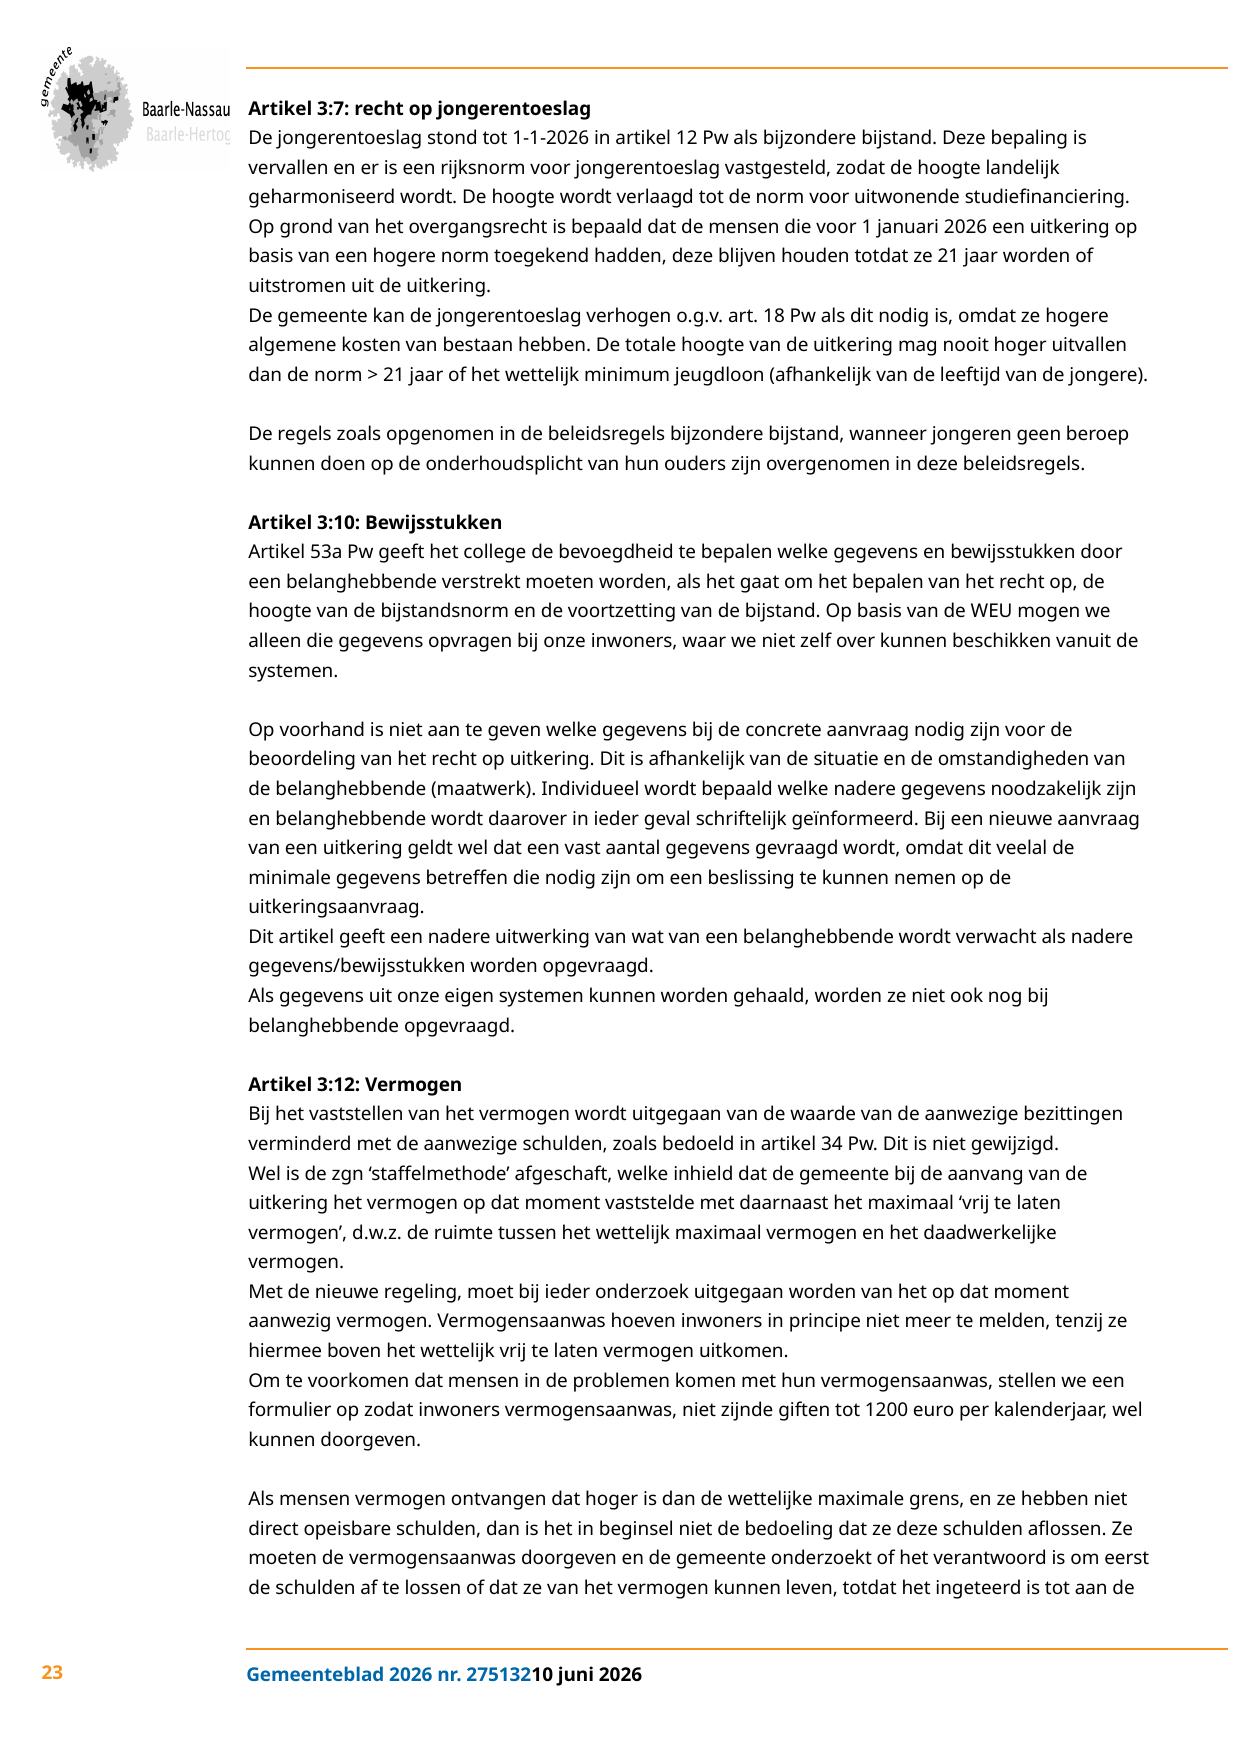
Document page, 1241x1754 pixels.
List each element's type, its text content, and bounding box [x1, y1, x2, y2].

text Als mensen vermogen ontvangen dat hoger is dan de wettelijke maximale grens, en ze hebben niet direct opeisbare schulden, dan is het in beginsel niet de bedoeling dat ze deze schulden aflossen. Ze moeten de vermogensaanwas doorgeven en de gemeente onderzoekt of het verantwoord is om eerst de schulden af te lossen of dat ze van het vermogen kunnen leven, totdat het ingeteerd is tot aan de [248, 1485, 1152, 1600]
text Om te voorkomen dat mensen in de problemen komen met hun vermogensaanwas, stellen we een formulier op zodat inwoners vermogensaanwas, niet zijnde giften tot 1200 euro per kalenderjaar, wel kunnen doorgeven. [248, 1367, 1152, 1452]
text De regels zoals opgenomen in de beleidsregels bijzondere bijstand, wanneer jongeren geen beroep kunnen doen op de onderhoudsplicht van hun ouders zijn overgenomen in deze beleidsregels. [248, 420, 1152, 476]
text Als gegevens uit onze eigen systemen kunnen worden gehaald, worden ze niet ook nog bij belanghebbende opgevraagd. [248, 982, 1152, 1038]
text De jongerentoeslag stond tot 1-1-2026 in artikel 12 Pw als bijzondere bijstand. Deze bepaling is vervallen en er is een rijksnorm voor jongerentoeslag vastgesteld, zodat de hoogte landelijk geharmoniseerd wordt. De hoogte wordt verlaagd tot de norm voor uitwonende studiefinanciering. Op grond van het overgangsrecht is bepaald dat de mensen die voor 1 januari 2026 een uitkering op basis van een hogere norm toegekend hadden, deze blijven houden totdat ze 21 jaar worden of uitstromen uit de uitkering. [248, 124, 1152, 298]
text Artikel 3:7: recht op jongerentoeslag [248, 95, 1152, 121]
text Wel is de zgn ‘staffelmethode’ afgeschaft, welke inhield dat de gemeente bij de aanvang van de uitkering het vermogen op dat moment vaststelde met daarnaast het maximaal ‘vrij te laten vermogen’, d.w.z. de ruimte tussen het wettelijk maximaal vermogen en het daadwerkelijke vermogen. [248, 1160, 1152, 1274]
text Artikel 3:12: Vermogen [248, 1071, 1152, 1097]
text De gemeente kan de jongerentoeslag verhogen o.g.v. art. 18 Pw als dit nodig is, omdat ze hogere algemene kosten van bestaan hebben. De totale hoogte van de uitkering mag nooit hoger uitvallen dan de norm > 21 jaar of het wettelijk minimum jeugdloon (afhankelijk van de leeftijd van de jongere). [248, 302, 1152, 387]
text Bij het vaststellen van het vermogen wordt uitgegaan van de waarde van de aanwezige bezittingen verminderd met de aanwezige schulden, zoals bedoeld in artikel 34 Pw. Dit is niet gewijzigd. [248, 1101, 1152, 1156]
text Artikel 53a Pw geeft het college de bevoegdheid te bepalen welke gegevens en bewijsstukken door een belanghebbende verstrekt moeten worden, als het gaat om het bepalen van het recht op, de hoogte van de bijstandsnorm en de voortzetting van de bijstand. Op basis van de WEU mogen we alleen die gegevens opvragen bij onze inwoners, waar we niet zelf over kunnen beschikken vanuit de systemen. [248, 538, 1152, 683]
text Op voorhand is niet aan te geven welke gegevens bij de concrete aanvraag nodig zijn voor de beoordeling van het recht op uitkering. Dit is afhankelijk van de situatie en de omstandigheden van de belanghebbende (maatwerk). Individueel wordt bepaald welke nadere gegevens noodzakelijk zijn en belanghebbende wordt daarover in ieder geval schriftelijk geïnformeerd. Bij een nieuwe aanvraag van een uitkering geldt wel dat een vast aantal gegevens gevraagd wordt, omdat dit veelal de minimale gegevens betreffen die nodig zijn om een beslissing te kunnen nemen op de uitkeringsaanvraag. [248, 716, 1152, 919]
picture [41, 47, 231, 172]
text Met de nieuwe regeling, moet bij ieder onderzoek uitgegaan worden van het op dat moment aanwezig vermogen. Vermogensaanwas hoeven inwoners in principe niet meer te melden, tenzij ze hiermee boven het wettelijk vrij te laten vermogen uitkomen. [248, 1278, 1152, 1363]
text Dit artikel geeft een nadere uitwerking van wat van een belanghebbende wordt verwacht als nadere gegevens/bewijsstukken worden opgevraagd. [248, 923, 1152, 978]
text Artikel 3:10: Bewijsstukken [248, 509, 1152, 535]
